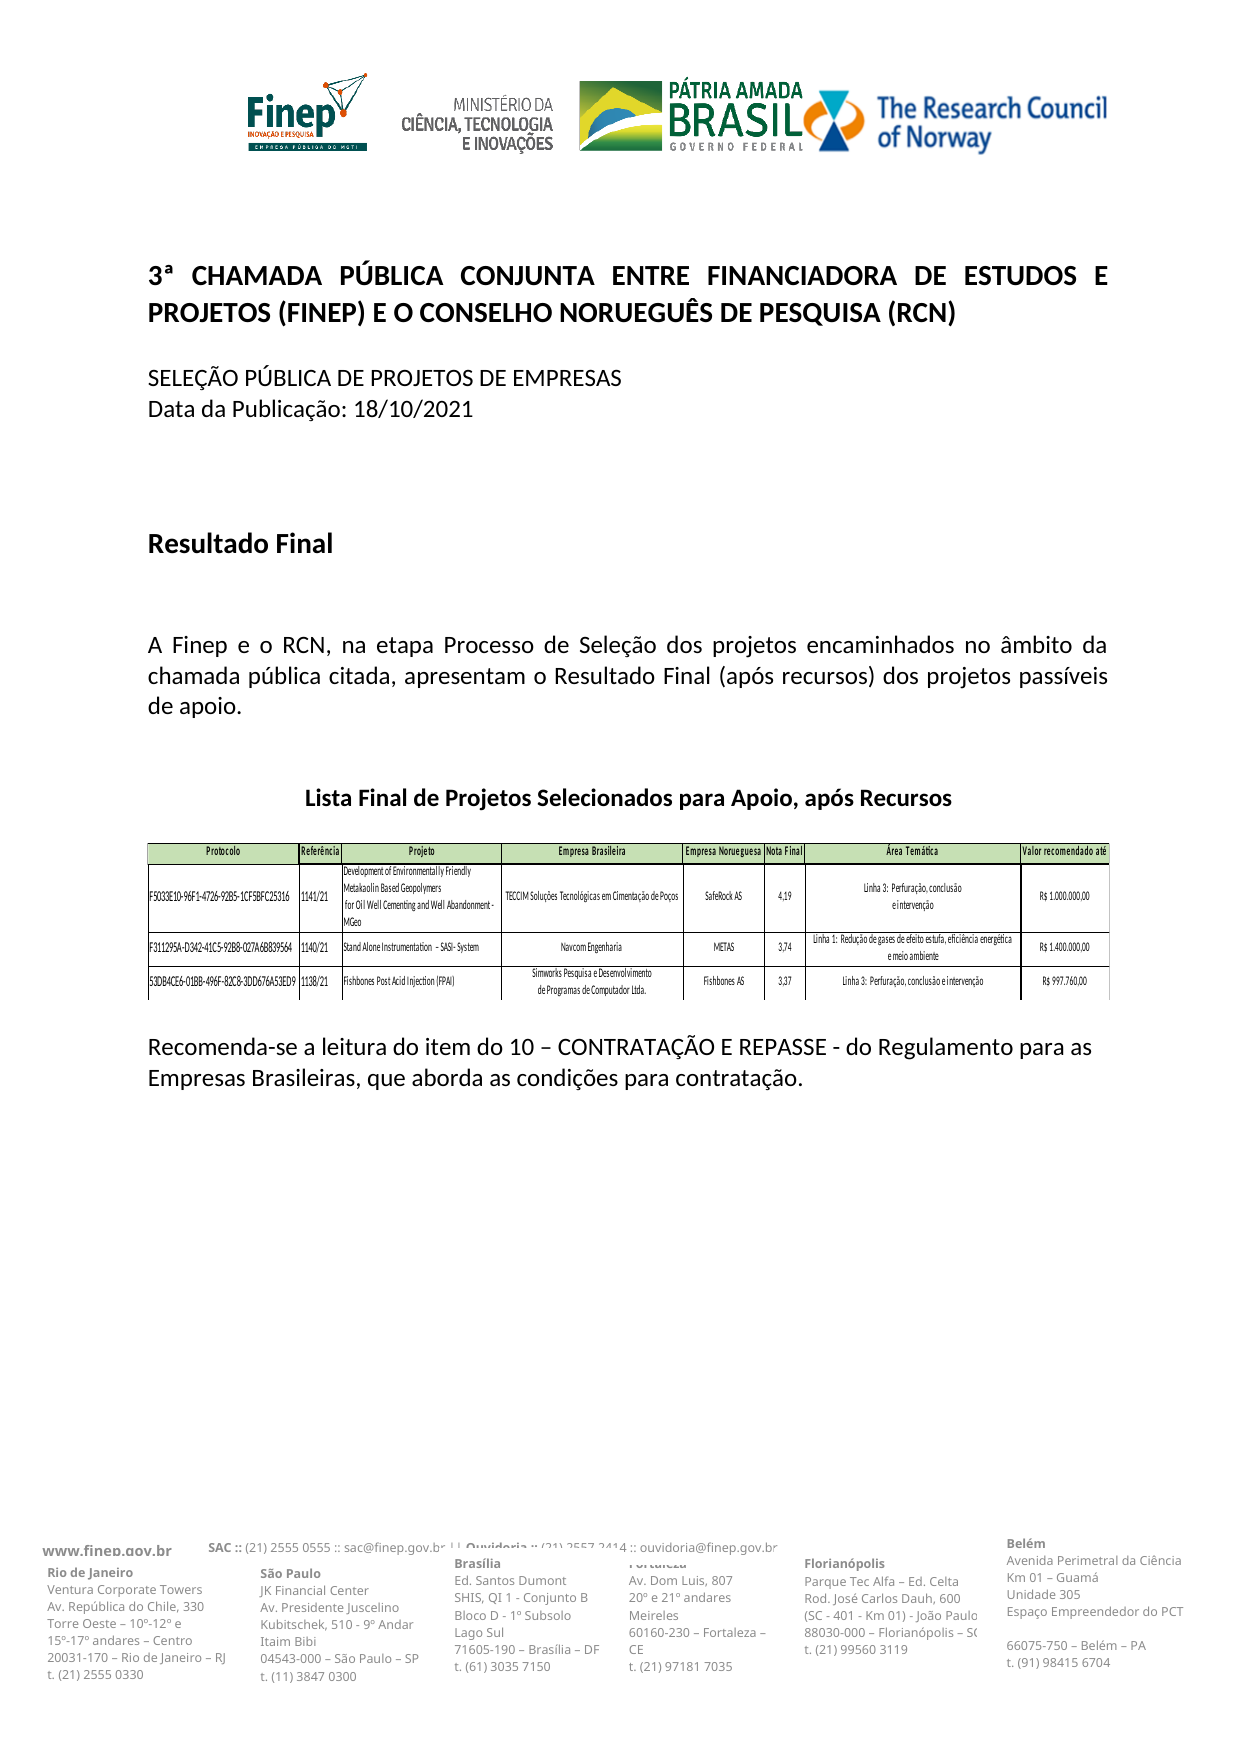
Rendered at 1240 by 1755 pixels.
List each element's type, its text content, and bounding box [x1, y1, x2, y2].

text Recomenda-se a leitura do item do 10 – CONTRATAÇÃO E REPASSE - do Regulamento para as Empresas Brasileiras, que aborda as condições para contratação. [148, 1031, 1110, 1092]
text Lista Final de Projetos Selecionados para Apoio, após Recursos [148, 782, 1110, 812]
text A Finep e o RCN, na etapa Processo de Seleção dos projetos encaminhados no âmbito da chamada pública citada, apresentam o Resultado Final (após recursos) dos projetos passíveis de apoio. [148, 629, 1110, 721]
text Resultado Final [148, 526, 1110, 561]
subtitle 3ª CHAMADA PÚBLICA CONJUNTA ENTRE FINANCIADORA DE ESTUDOS E PROJETOS (FINEP) E O CONSELHO NORUEGUÊS DE PESQUISA (RCN) [148, 257, 1110, 330]
text Data da Publicação: 18/10/2021 [148, 393, 1110, 423]
text SELEÇÃO PÚBLICA DE PROJETOS DE EMPRESAS [148, 362, 1110, 393]
